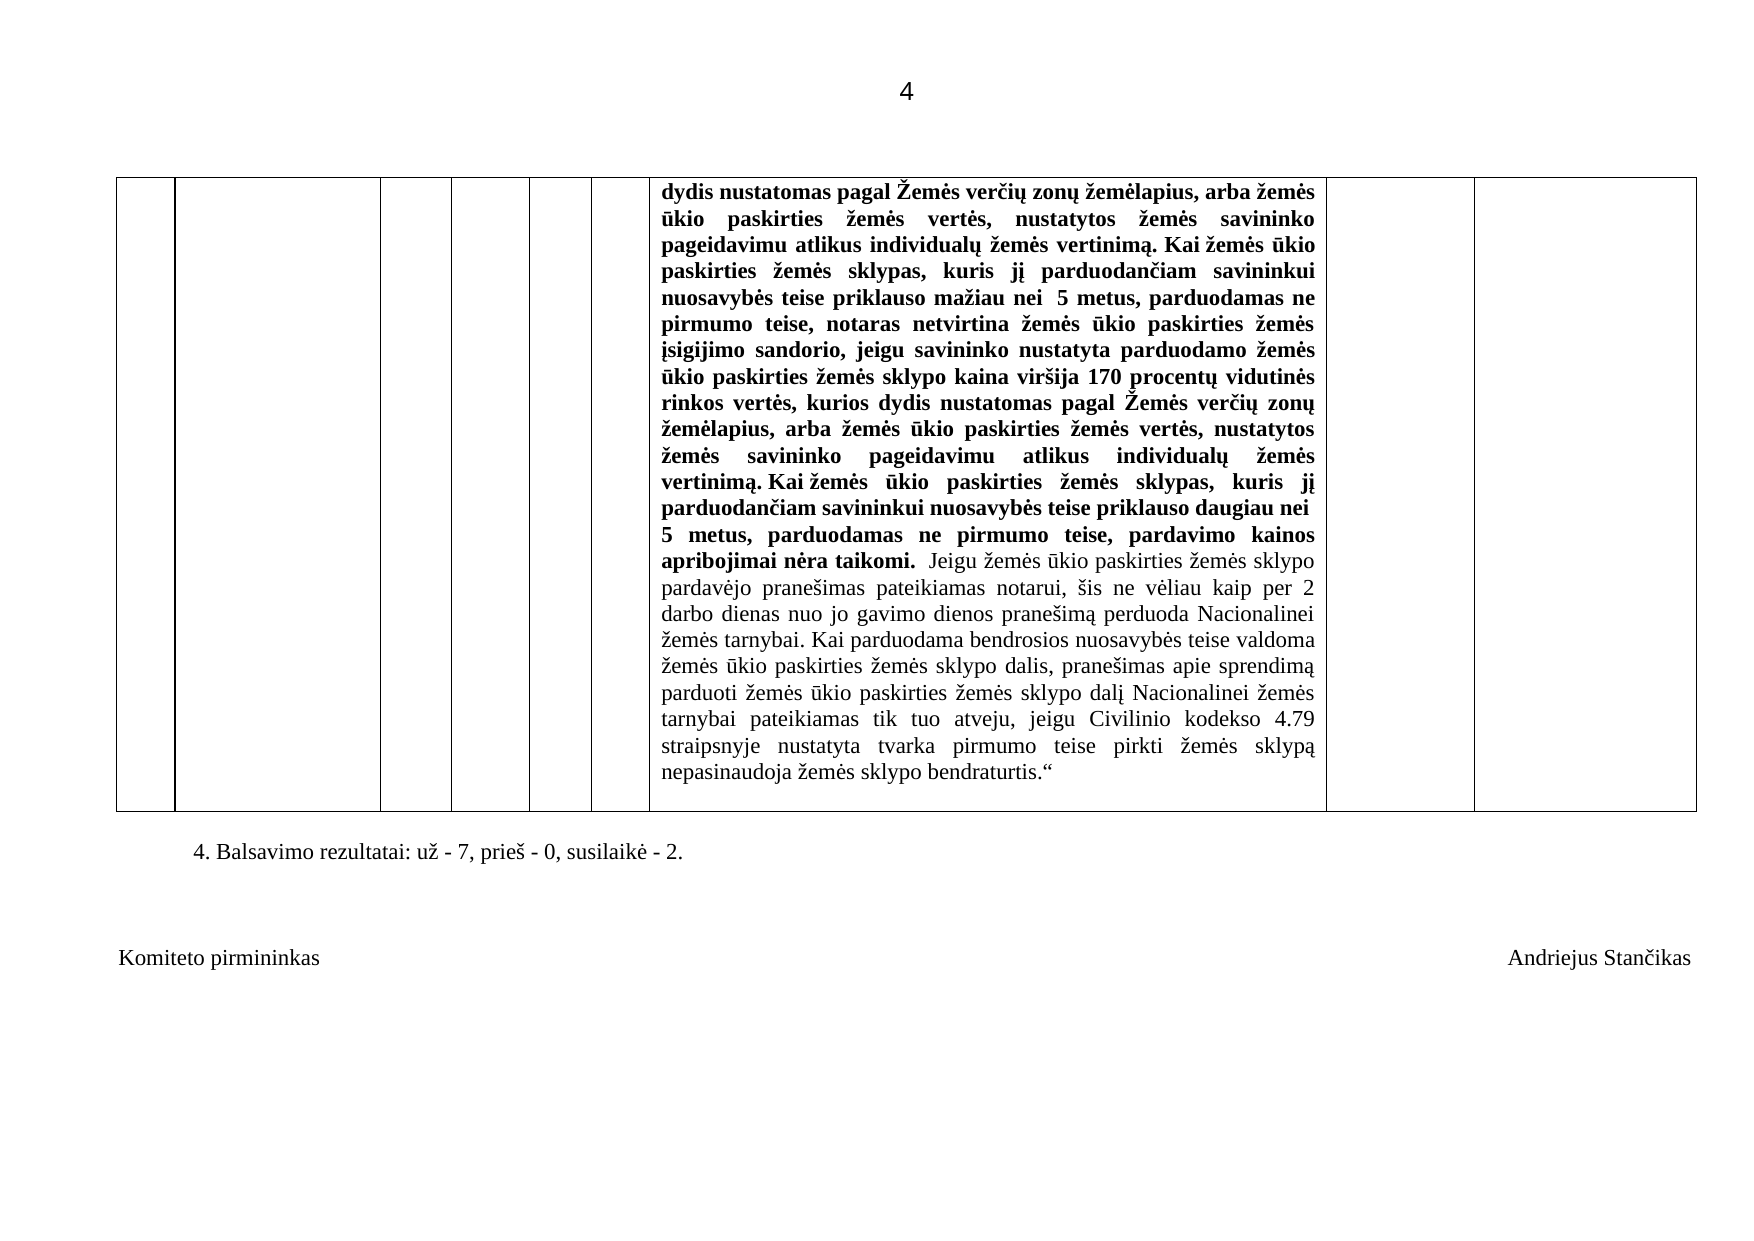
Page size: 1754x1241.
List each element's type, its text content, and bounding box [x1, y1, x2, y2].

table_cell [117, 178, 174, 811]
table_cell [176, 178, 380, 811]
text 4. Balsavimo rezultatai: už - 7, prieš - 0, susilaikė - 2. [118, 838, 1695, 864]
table_cell [1475, 178, 1696, 811]
table_cell [592, 178, 649, 811]
text Komiteto pirmininkas Andriejus Stančikas [118, 943, 1695, 970]
table_cell [530, 178, 591, 811]
table_cell dydis nustatomas pagal Žemės verčių zonų žemėlapius, arba žemės ūkio paskirties žemės vertės, nustatytos žemės savininko pageidavimu atlikus individualų žemės vertinimą. Kai žemės ūkio paskirties žemės sklypas, kuris jį parduodančiam savininkui nuosavybės teise priklauso mažiau nei 5 metus, parduodamas ne pirmumo teise, notaras netvirtina žemės ūkio paskirties žemės įsigijimo sandorio, jeigu savininko nustatyta parduodamo žemės ūkio paskirties žemės sklypo kaina viršija 170 procentų vidutinės rinkos vertės, kurios dydis nustatomas pagal Žemės verčių zonų žemėlapius, arba žemės ūkio paskirties žemės vertės, nustatytos žemės savininko pageidavimu atlikus individualų žemės vertinimą. Kai žemės ūkio paskirties žemės sklypas, kuris jį parduodančiam savininkui nuosavybės teise priklauso daugiau nei 5 metus, parduodamas ne pirmumo teise, pardavimo kainos apribojimai nėra taikomi. Jeigu žemės ūkio paskirties žemės sklypo pardavėjo pranešimas pateikiamas notarui, šis ne vėliau kaip per 2 darbo dienas nuo jo gavimo dienos pranešimą perduoda Nacionalinei žemės tarnybai. Kai parduodama bendrosios nuosavybės teise valdoma žemės ūkio paskirties žemės sklypo dalis, pranešimas apie sprendimą parduoti žemės ūkio paskirties žemės sklypo dalį Nacionalinei žemės tarnybai pateikiamas tik tuo atveju, jeigu Civilinio kodekso 4.79 straipsnyje nustatyta tvarka pirmumo teise pirkti žemės sklypą nepasinaudoja žemės sklypo bendraturtis.“ [650, 178, 1326, 811]
table_cell [1327, 178, 1474, 811]
table_cell [381, 178, 451, 811]
table_cell [452, 178, 529, 811]
